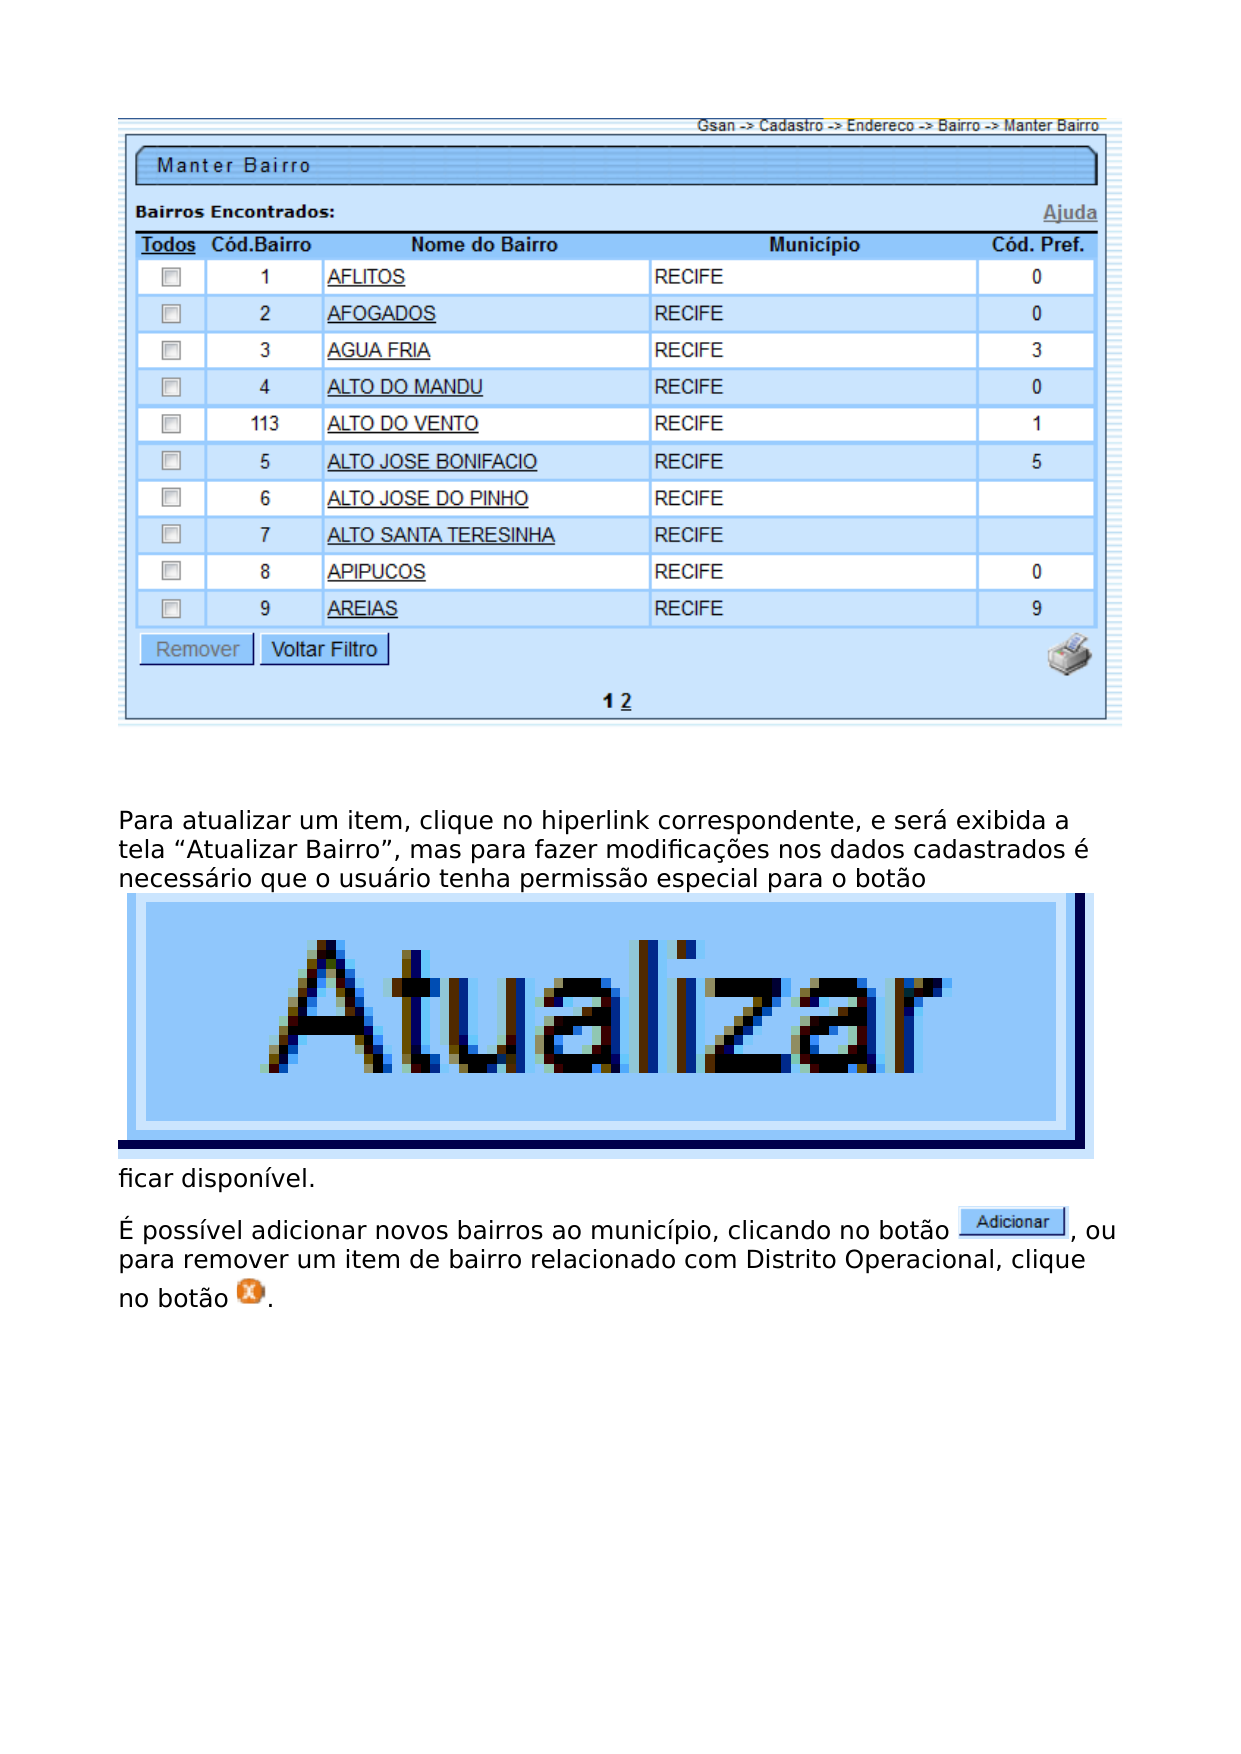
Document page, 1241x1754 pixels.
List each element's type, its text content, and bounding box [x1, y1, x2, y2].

picture [118, 118, 1123, 730]
text ficar disponível. [118, 1159, 1122, 1194]
text Para atualizar um item, clique no hiperlink correspondente, e será exibida a tela “Atualizar Bairro”, mas para fazer modificações nos dados cadastrados é necessário que o usuário tenha permissão especial para o botão [118, 806, 1122, 893]
picture [958, 1206, 1070, 1239]
picture [118, 893, 1123, 1159]
picture [236, 1274, 267, 1307]
text É possível adicionar novos bairros ao município, clicando no botão , ou para remover um item de bairro relacionado com Distrito Operacional, clique no botão . [118, 1206, 1122, 1313]
